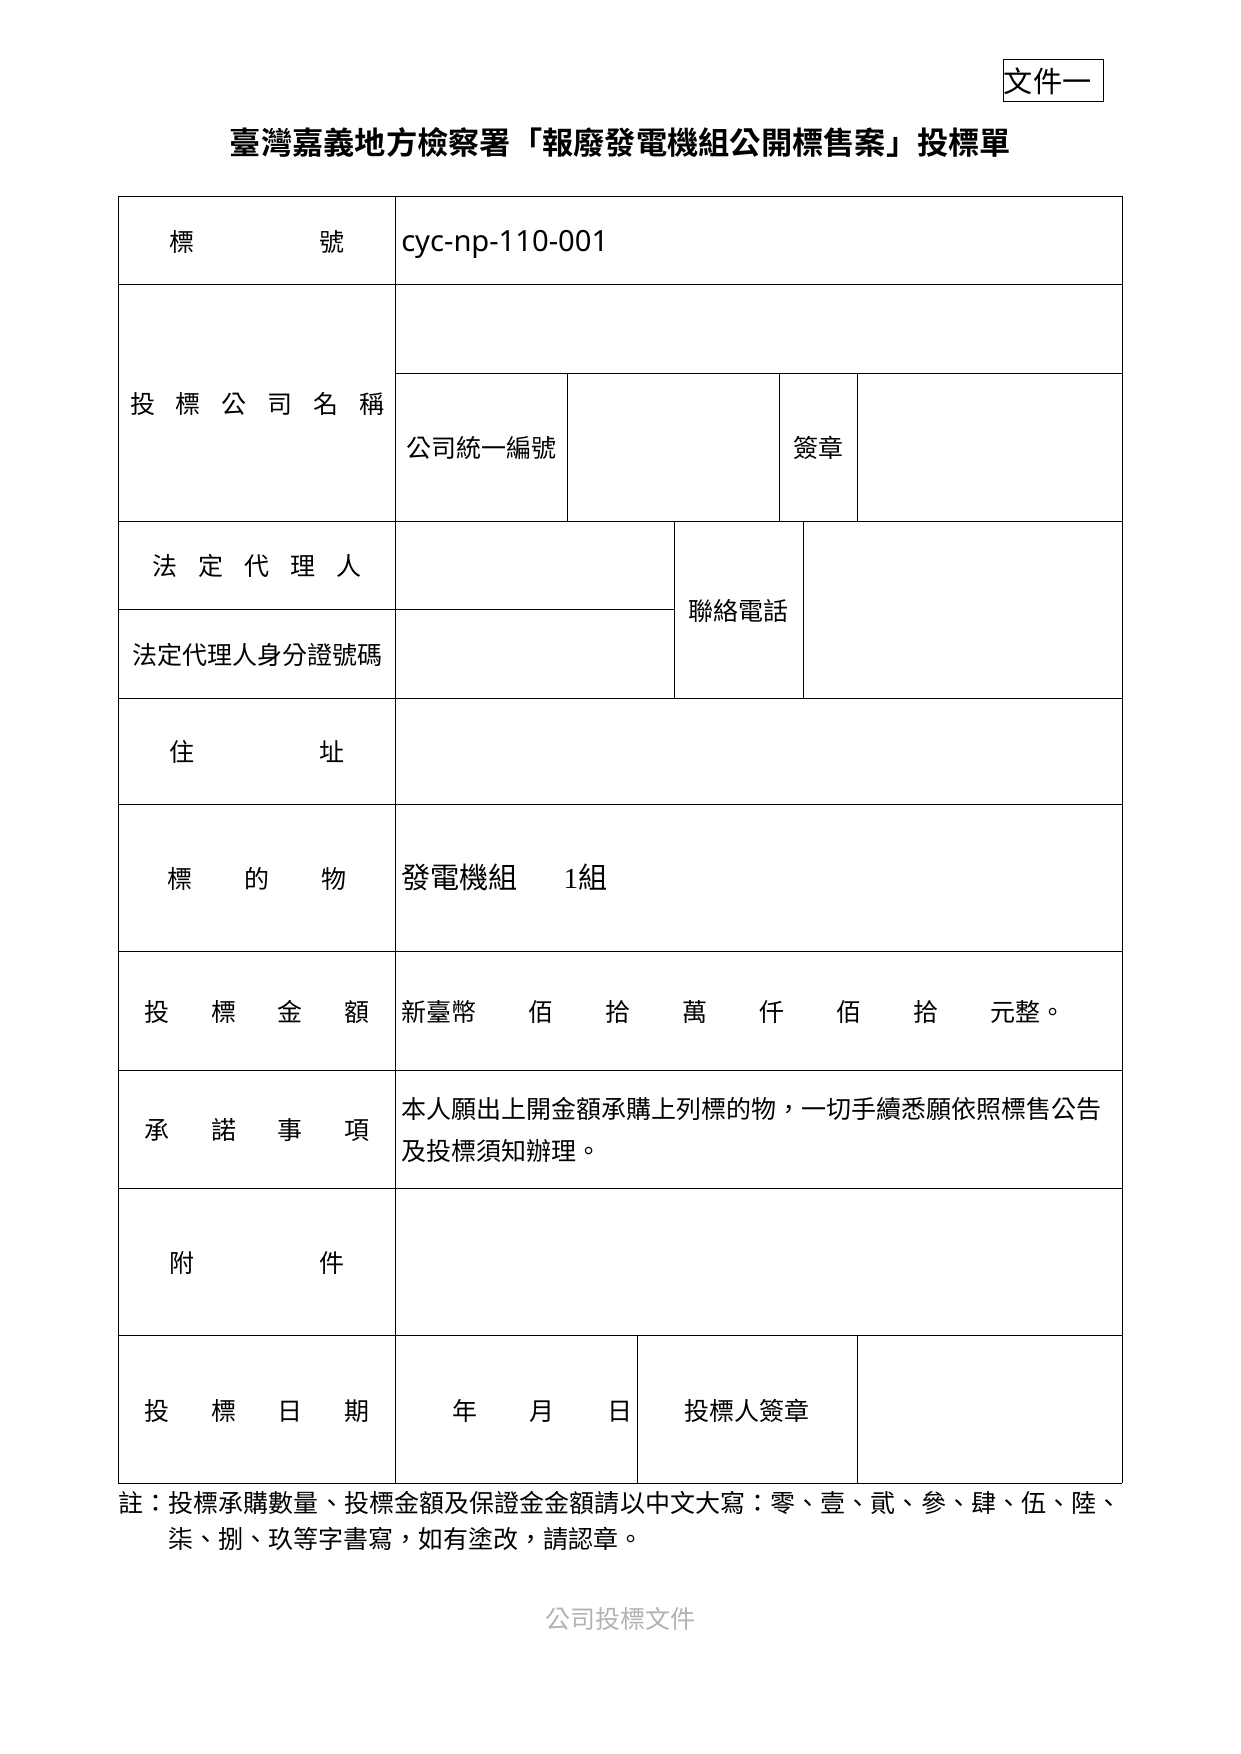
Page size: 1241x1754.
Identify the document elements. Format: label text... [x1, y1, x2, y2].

table_cell 新臺幣佰拾萬仟佰拾元整。 [396, 952, 1122, 1069]
table_cell [396, 285, 1122, 373]
table_cell [568, 374, 779, 521]
table_cell 附件 [119, 1189, 395, 1335]
table_cell 住址 [119, 699, 395, 804]
table_header cyc-np-110-001 [396, 197, 1122, 284]
table_cell 公司統一編號 [396, 374, 567, 521]
table_cell 標的物 [119, 805, 395, 951]
table_cell 發電機組 1組 [396, 805, 1122, 951]
table_cell 聯絡電話 [675, 522, 803, 698]
table_cell [858, 1336, 1122, 1483]
table_cell 年月日 [396, 1336, 637, 1483]
table_header 標號 [119, 197, 395, 284]
table_cell 法定代理人 [119, 522, 395, 609]
table_cell 投標日期 [119, 1336, 395, 1483]
table_cell [396, 522, 674, 609]
table_cell [396, 699, 1122, 804]
table_cell [396, 610, 674, 698]
text 註：投標承購數量、投標金額及保證金金額請以中文大寫：零、壹、貮、參、肆、伍、陸、柒、捌、玖等字書寫，如有塗改，請認章。 [118, 1484, 1122, 1556]
table_cell [804, 522, 1122, 698]
table_cell 法定代理人身分證號碼 [119, 610, 395, 698]
table_cell [858, 374, 1122, 521]
table_cell 投標公司名稱 [119, 285, 395, 521]
table_cell 承諾事項 [119, 1071, 395, 1188]
table_cell 本人願出上開金額承購上列標的物，一切手續悉願依照標售公告及投標須知辦理。 [396, 1071, 1122, 1188]
table_cell 投標金額 [119, 952, 395, 1069]
table_cell 簽章 [780, 374, 857, 521]
table_cell [396, 1189, 1122, 1335]
table_cell 投標人簽章 [638, 1336, 857, 1483]
text 臺灣嘉義地方檢察署「報廢發電機組公開標售案」投標單 [118, 118, 1122, 163]
